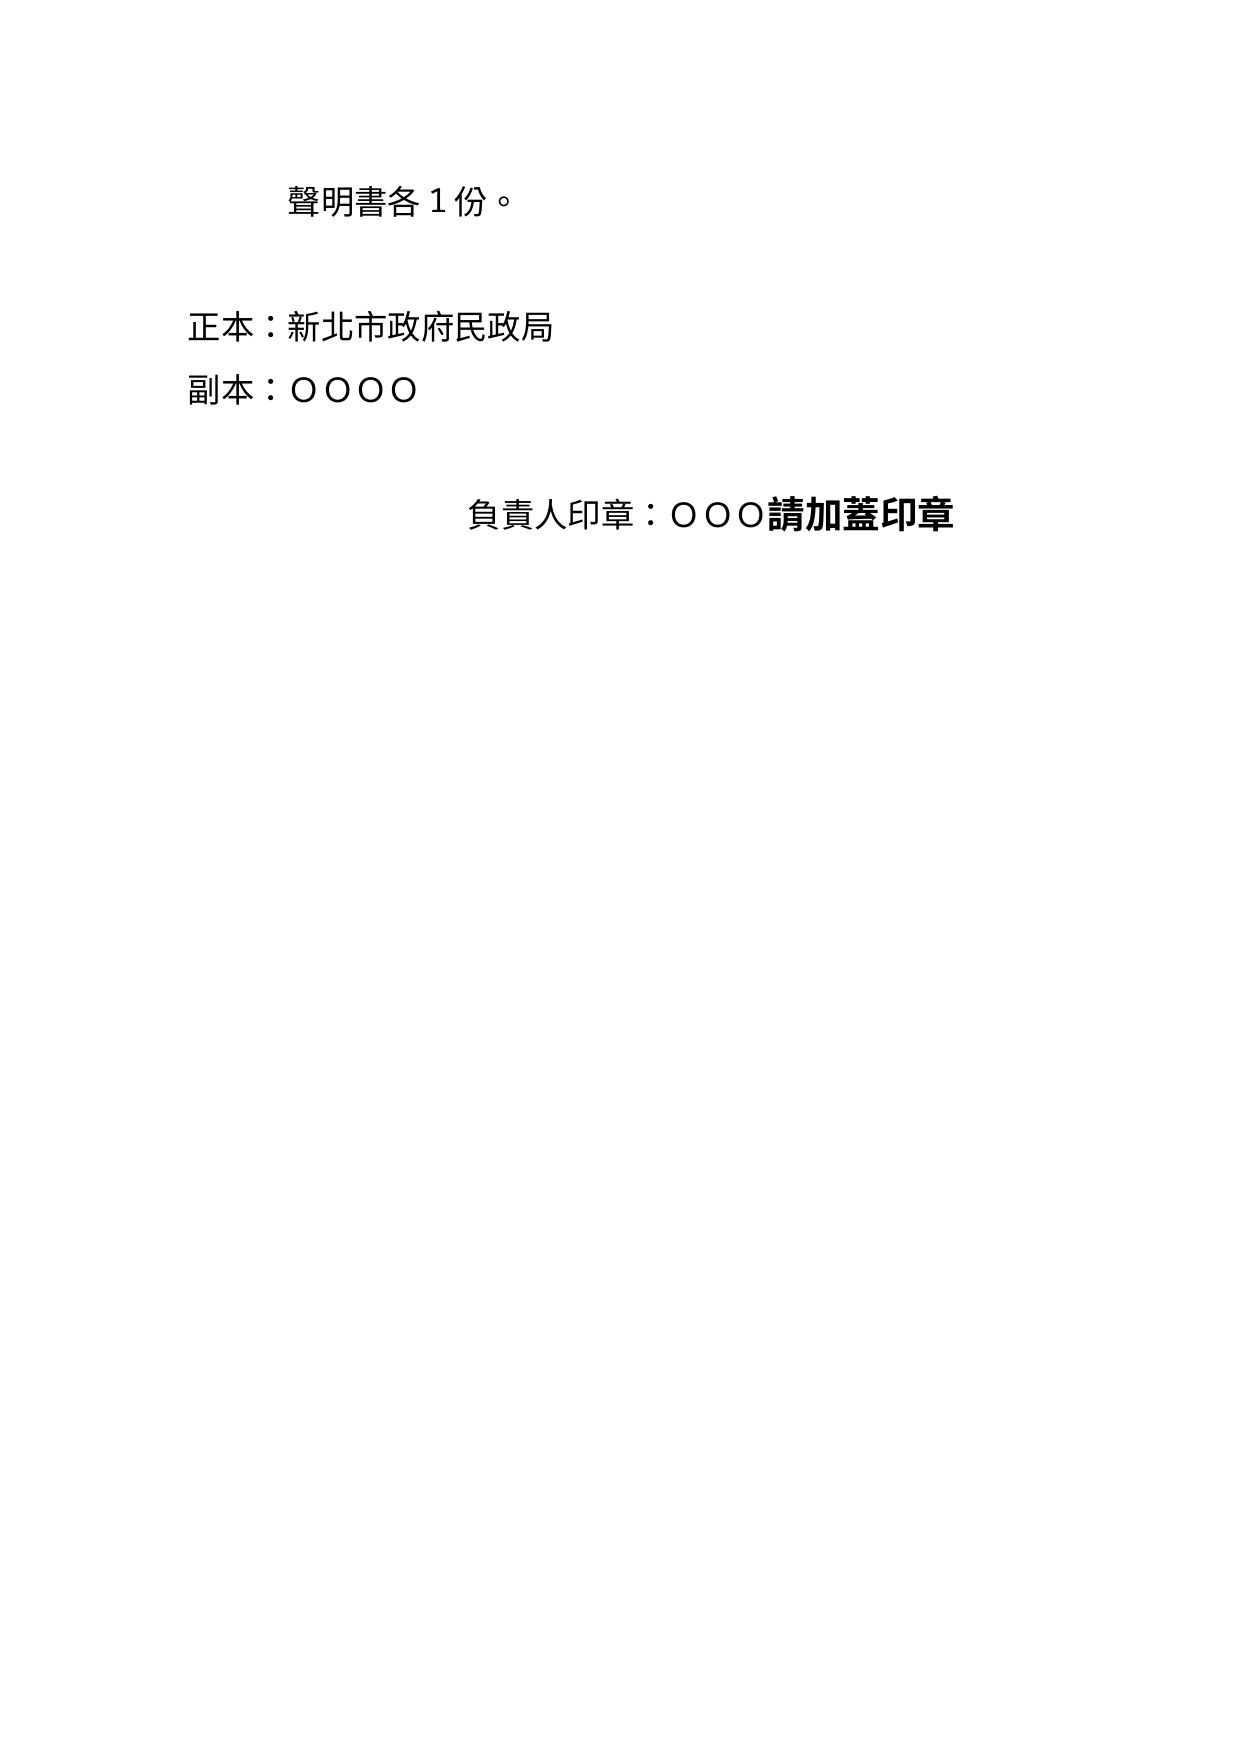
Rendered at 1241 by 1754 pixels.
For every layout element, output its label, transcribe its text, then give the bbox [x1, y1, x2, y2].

text 副本：ＯＯＯＯ [187, 346, 1053, 408]
text 負責人印章：ＯＯＯ請加蓋印章 [187, 471, 1053, 533]
text 正本：新北市政府民政局 [187, 283, 1053, 346]
text 聲明書各1份。 [221, 158, 1053, 221]
